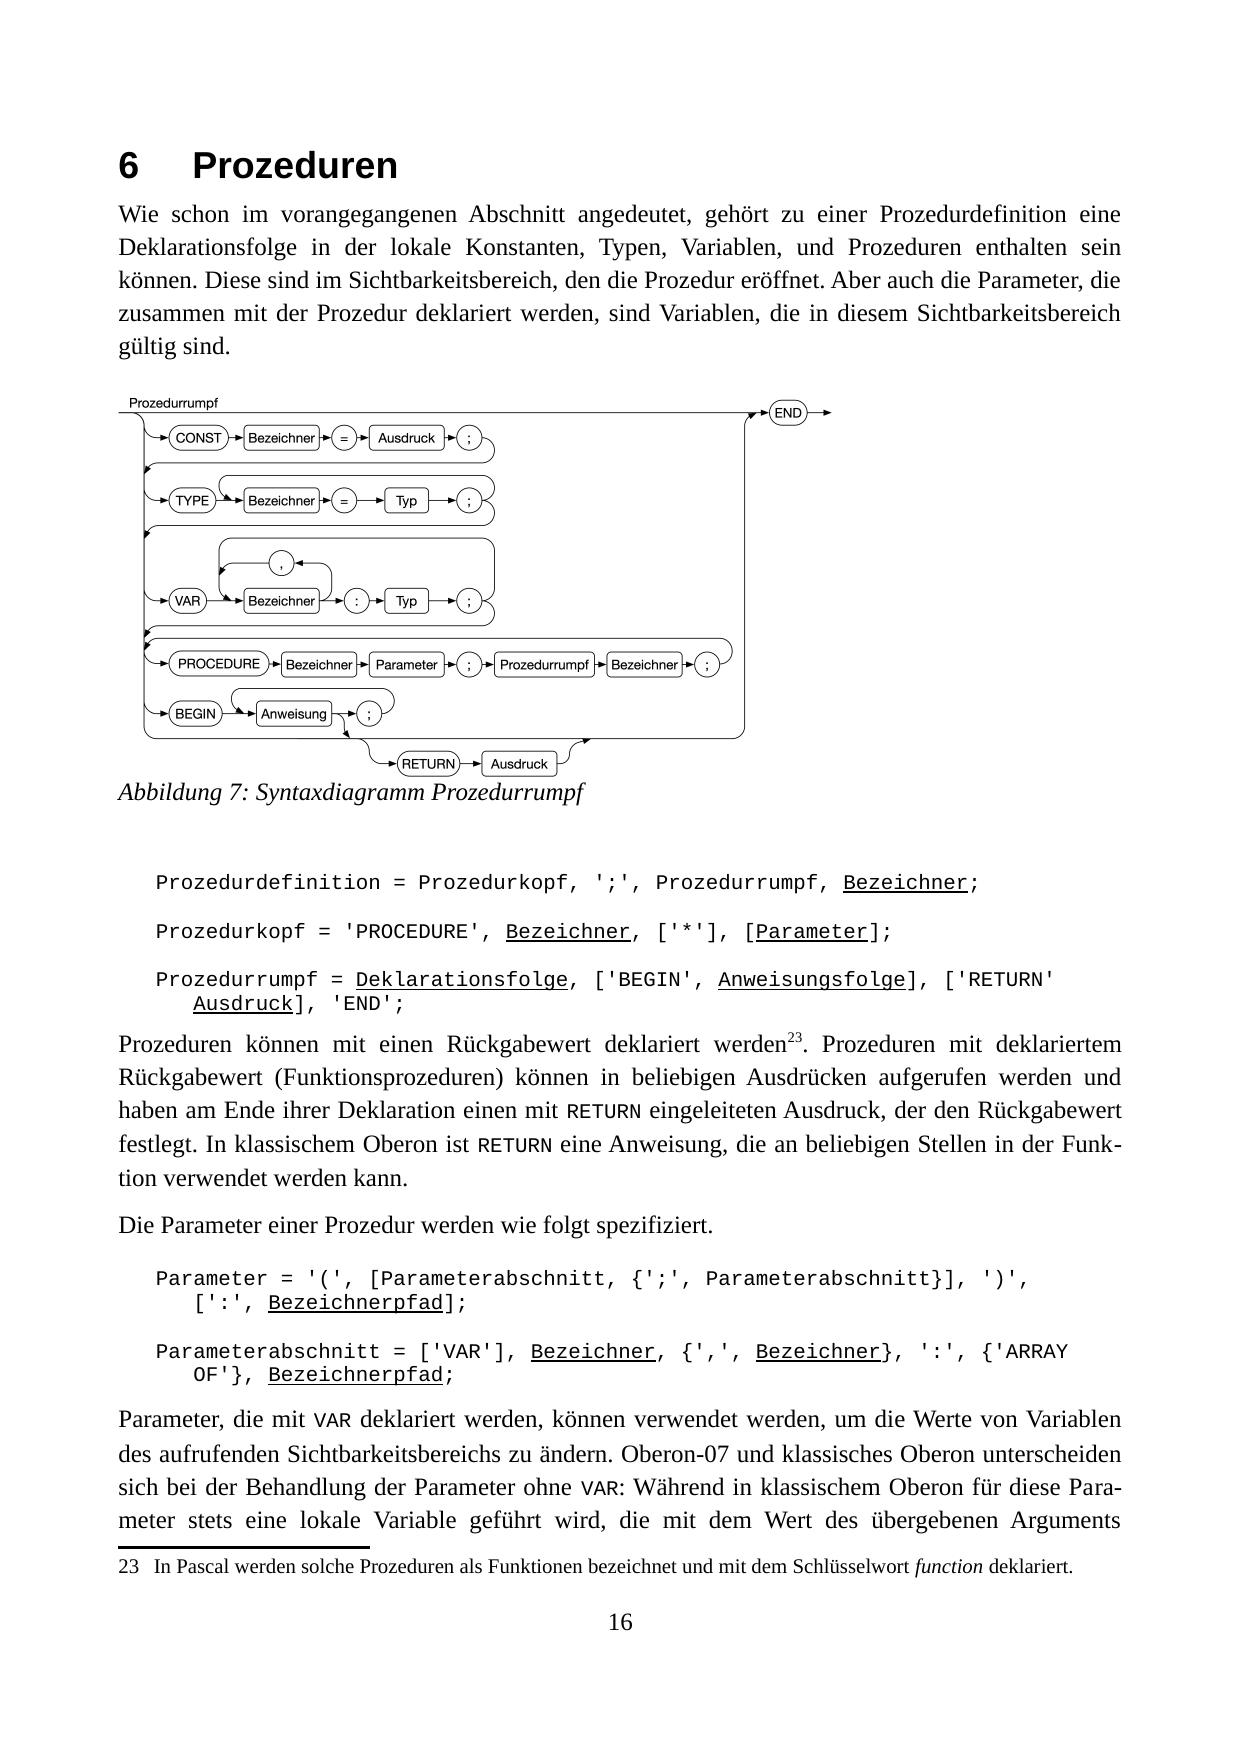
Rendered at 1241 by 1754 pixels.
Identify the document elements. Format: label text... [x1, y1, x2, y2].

text Wie schon im vorangegangenen Abschnitt angedeutet, gehört zu einer Prozedurdefinition eine Deklarationsfolge in der lokale Konstanten, Typen, Variablen, und Prozeduren enthalten sein können. Diese sind im Sichtbarkeitsbereich, den die Prozedur eröffnet. Aber auch die Parameter, die zusammen mit der Prozedur deklariert werden, sind Variablen, die in diesem Sichtbarkeitsbereich gültig sind. [118, 199, 1122, 359]
text In Pascal werden solche Prozeduren als Funktionen bezeichnet und mit dem Schlüsselwort function deklariert. [118, 1553, 1122, 1578]
text Prozeduren können mit einen Rückgabewert deklariert werden. Prozeduren mit deklariertem Rück­gabewert (Funktionsprozeduren) können in beliebigen Ausdrücken aufgerufen werden und haben am Ende ihrer Deklaration einen mit RETURN eingeleiteten Ausdruck, der den Rückgabewert festlegt. In klassischem Oberon ist RETURN eine Anweisung, die an beliebigen Stellen in der Funk­tion verwendet werden kann. [118, 1029, 1122, 1192]
text Parameterabschnitt = ['VAR'], Bezeichner, {',', Bezeichner}, ':', {'ARRAY OF'}, Bezeichnerpfad; [156, 1341, 1103, 1388]
text Prozedurkopf = 'PROCEDURE', Bezeichner, ['*'], [Parameter]; [156, 921, 1103, 944]
text Parameter = '(', [Parameterabschnitt, {';', Parameterabschnitt}], ')', [':', Bezeichnerpfad]; [156, 1268, 1103, 1316]
text Prozedurdefinition = Prozedurkopf, ';', Prozedurrumpf, Bezeichner; [156, 872, 1103, 896]
text Abbildung 7: Syntaxdiagramm Prozedurrumpf [118, 777, 832, 806]
subtitle Prozeduren [118, 143, 1122, 186]
text Parameter, die mit VAR deklariert werden, können verwendet werden, um die Werte von Variablen des aufrufenden Sichtbarkeitsbereichs zu ändern. Oberon-07 und klassisches Oberon unterscheiden sich bei der Behandlung der Parameter ohne VAR: Während in klassischem Oberon für diese Pa­ra­me­ter stets eine lokale Variable geführt wird, die mit dem Wert des übergebenen Arguments [118, 1400, 1122, 1534]
picture [118, 391, 833, 777]
text Die Parameter einer Prozedur werden wie folgt spezifiziert. [118, 1210, 1122, 1239]
text Prozedurrumpf = Deklarationsfolge, ['BEGIN', Anweisungsfolge], ['RETURN' Ausdruck], 'END'; [156, 969, 1103, 1017]
